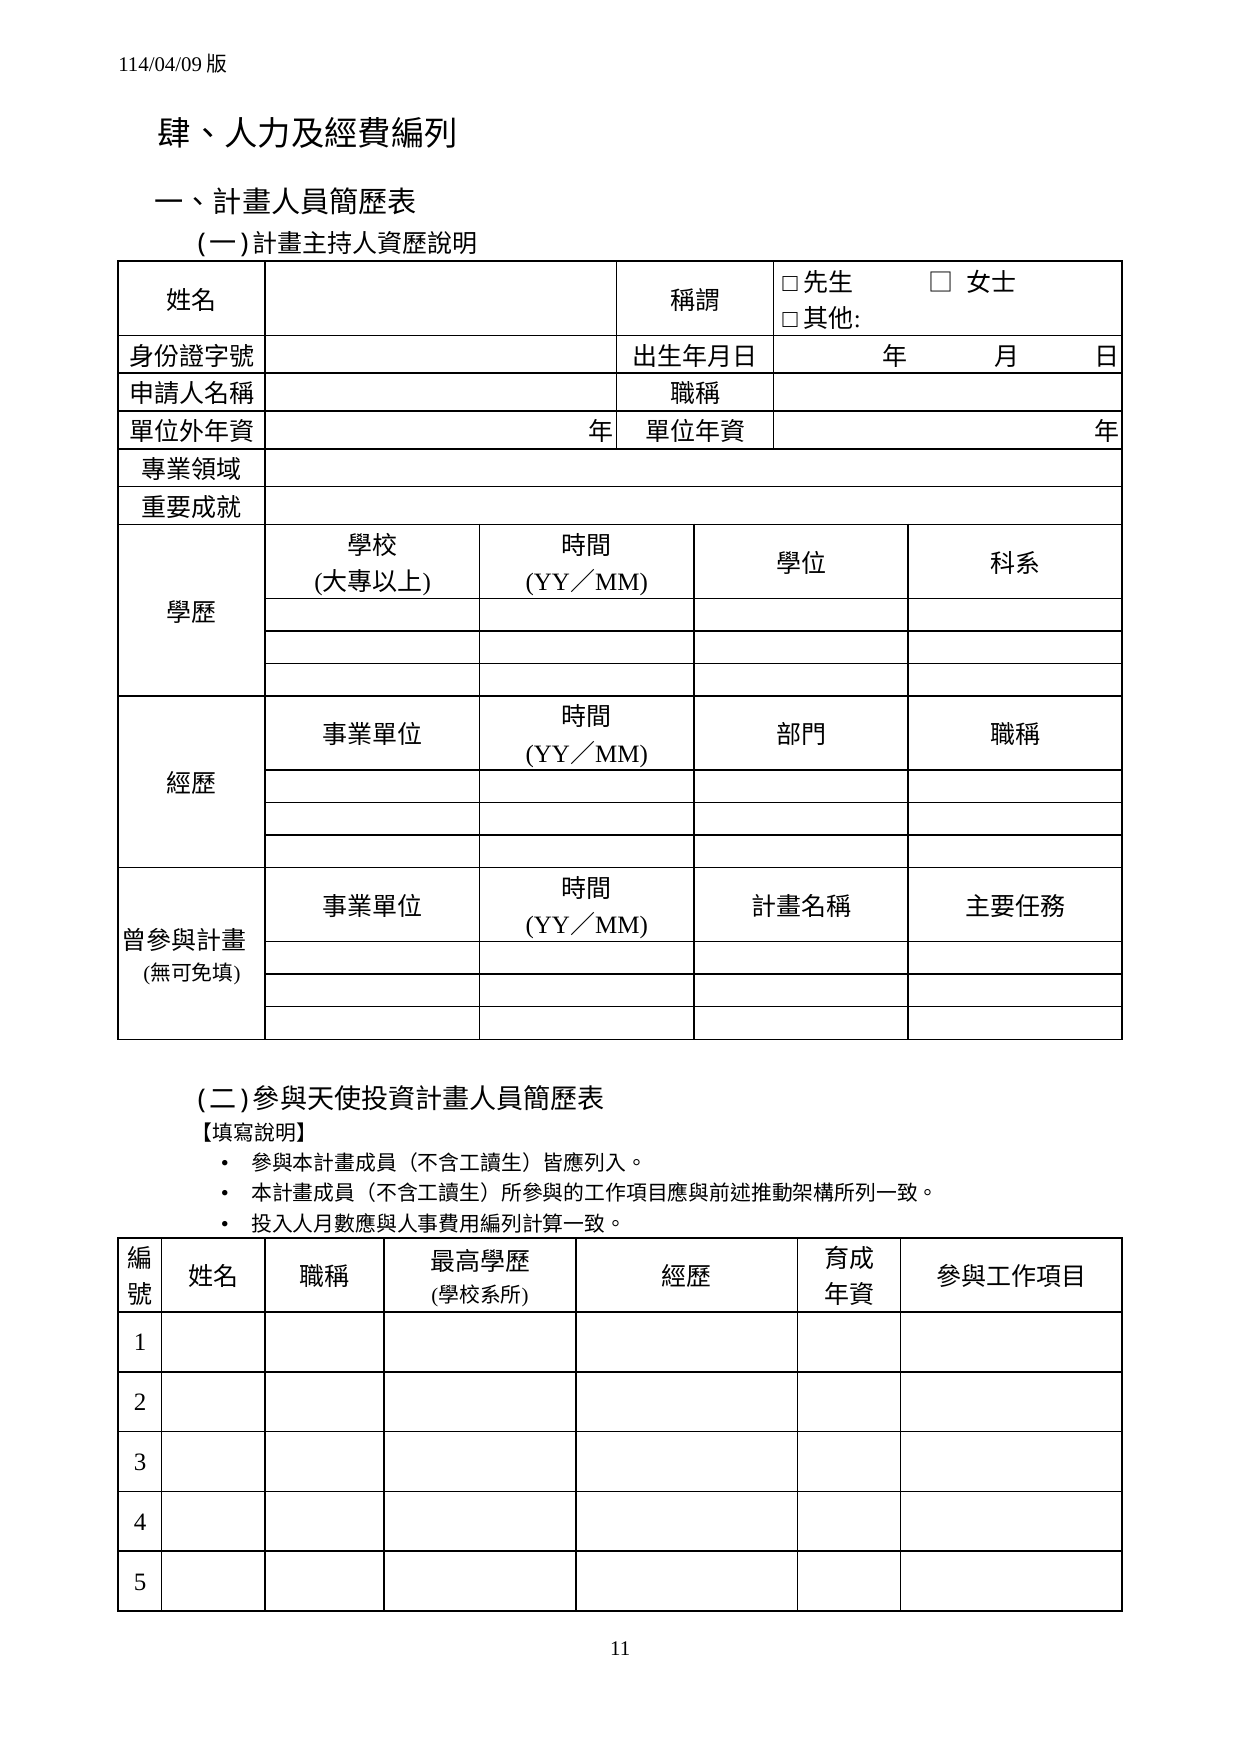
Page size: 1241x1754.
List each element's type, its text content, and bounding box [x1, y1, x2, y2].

table_cell [266, 1373, 383, 1431]
table_header □ 先生 □ 女士 □ 其他: [774, 262, 1121, 334]
table_cell [901, 1492, 1121, 1550]
table_cell 1 [119, 1313, 161, 1371]
table_cell [577, 1492, 797, 1550]
table_cell [577, 1373, 797, 1431]
table_cell 年 月 日 [774, 336, 1121, 372]
table_cell [901, 1313, 1121, 1371]
table_header 最高學歷 (學校系所) [385, 1239, 575, 1311]
table_cell 事業單位 [266, 868, 479, 941]
table_cell [901, 1373, 1121, 1431]
table_cell [798, 1552, 900, 1610]
table_cell 主要任務 [909, 868, 1121, 941]
table_cell [385, 1492, 575, 1550]
table_cell 年 [774, 412, 1121, 448]
table_cell 計畫名稱 [695, 868, 907, 941]
table_cell 學校 (大專以上) [266, 525, 479, 598]
table_cell [901, 1552, 1121, 1610]
table_cell [162, 1492, 264, 1550]
table_cell 重要成就 [119, 487, 264, 523]
table_cell [385, 1432, 575, 1491]
table_header 育成 年資 [798, 1239, 900, 1311]
table_cell [909, 632, 1121, 663]
table_cell [695, 771, 907, 802]
text (二)參與天使投資計畫人員簡歷表 [193, 1077, 1122, 1116]
table_cell [266, 771, 479, 802]
table_header 姓名 [119, 262, 264, 334]
table_cell 申請人名稱 [119, 374, 264, 410]
table_cell [385, 1552, 575, 1610]
table_cell 職稱 [909, 697, 1121, 769]
table_cell [798, 1373, 900, 1431]
table_cell 經歷 [119, 697, 264, 867]
table_cell [480, 1007, 693, 1038]
text 【填寫說明】 [186, 1116, 1122, 1146]
list 投入人月數應與人事費用編列計算一致。 [221, 1207, 1122, 1237]
table_cell [909, 599, 1121, 630]
text 一、計畫人員簡歷表 [137, 179, 1122, 221]
table_cell [909, 803, 1121, 834]
table_cell [162, 1552, 264, 1610]
table_cell [909, 771, 1121, 802]
table_cell 出生年月日 [617, 336, 773, 372]
table_cell [266, 336, 616, 372]
table_cell 2 [119, 1373, 161, 1431]
table_cell 時間 (YY／MM) [480, 868, 693, 941]
table_cell 專業領域 [119, 450, 264, 486]
table_cell [480, 975, 693, 1006]
table_header 職稱 [266, 1239, 383, 1311]
table_cell [266, 1432, 383, 1491]
table_cell [695, 942, 907, 973]
table_cell 學歷 [119, 525, 264, 695]
table_header 稱謂 [617, 262, 773, 334]
table_cell [695, 632, 907, 663]
table_cell 時間 (YY／MM) [480, 525, 693, 598]
table_cell [266, 1492, 383, 1550]
table_cell [909, 664, 1121, 695]
table_cell 單位年資 [617, 412, 773, 448]
table_cell [480, 599, 693, 630]
table_cell 學位 [695, 525, 907, 598]
table_cell 身份證字號 [119, 336, 264, 372]
table_cell 年 [266, 412, 616, 448]
table_cell [695, 803, 907, 834]
table_cell [266, 1007, 479, 1038]
table_cell 曾參與計畫 (無可免填) [119, 868, 264, 1038]
table_cell [266, 632, 479, 663]
table_cell [909, 975, 1121, 1006]
table_cell [480, 803, 693, 834]
table_cell [266, 450, 1121, 486]
table_cell [798, 1432, 900, 1491]
table_cell [798, 1492, 900, 1550]
table_cell 科系 [909, 525, 1121, 598]
table_cell [385, 1373, 575, 1431]
table_header 編號 [119, 1239, 161, 1311]
table_cell [266, 487, 1121, 523]
table_cell [695, 1007, 907, 1038]
table_cell [695, 664, 907, 695]
table_cell 5 [119, 1552, 161, 1610]
table_cell 4 [119, 1492, 161, 1550]
table_cell [266, 664, 479, 695]
table_cell [480, 836, 693, 867]
table_cell [385, 1313, 575, 1371]
table_cell [901, 1432, 1121, 1491]
table_cell 3 [119, 1432, 161, 1491]
text 肆、人力及經費編列 [157, 106, 1149, 154]
table_cell [266, 836, 479, 867]
table_cell 事業單位 [266, 697, 479, 769]
table_cell [577, 1552, 797, 1610]
table_cell [162, 1313, 264, 1371]
table_cell [162, 1373, 264, 1431]
table_cell 時間 (YY／MM) [480, 697, 693, 769]
table_cell [266, 803, 479, 834]
table_cell [774, 374, 1121, 410]
list 參與本計畫成員（不含工讀生）皆應列入。 [221, 1146, 1122, 1177]
table_cell [909, 942, 1121, 973]
table_cell [798, 1313, 900, 1371]
table_cell [480, 632, 693, 663]
table_cell [266, 374, 616, 410]
table_header 經歷 [577, 1239, 797, 1311]
table_cell [909, 836, 1121, 867]
table_cell [266, 599, 479, 630]
table_cell [162, 1432, 264, 1491]
table_header 參與工作項目 [901, 1239, 1121, 1311]
table_cell 職稱 [617, 374, 773, 410]
table_cell [695, 836, 907, 867]
table_cell [695, 975, 907, 1006]
text (一)計畫主持人資歷說明 [193, 221, 1122, 260]
table_header 姓名 [162, 1239, 264, 1311]
table_cell 部門 [695, 697, 907, 769]
table_cell [909, 1007, 1121, 1038]
table_cell [266, 942, 479, 973]
table_cell [695, 599, 907, 630]
table_cell [577, 1432, 797, 1491]
table_cell [480, 771, 693, 802]
table_cell 單位外年資 [119, 412, 264, 448]
table_cell [266, 1552, 383, 1610]
table_header [266, 262, 616, 334]
table_cell [266, 975, 479, 1006]
table_cell [577, 1313, 797, 1371]
table_cell [480, 942, 693, 973]
table_cell [266, 1313, 383, 1371]
table_cell [480, 664, 693, 695]
list 本計畫成員（不含工讀生）所參與的工作項目應與前述推動架構所列一致。 [221, 1177, 1122, 1207]
